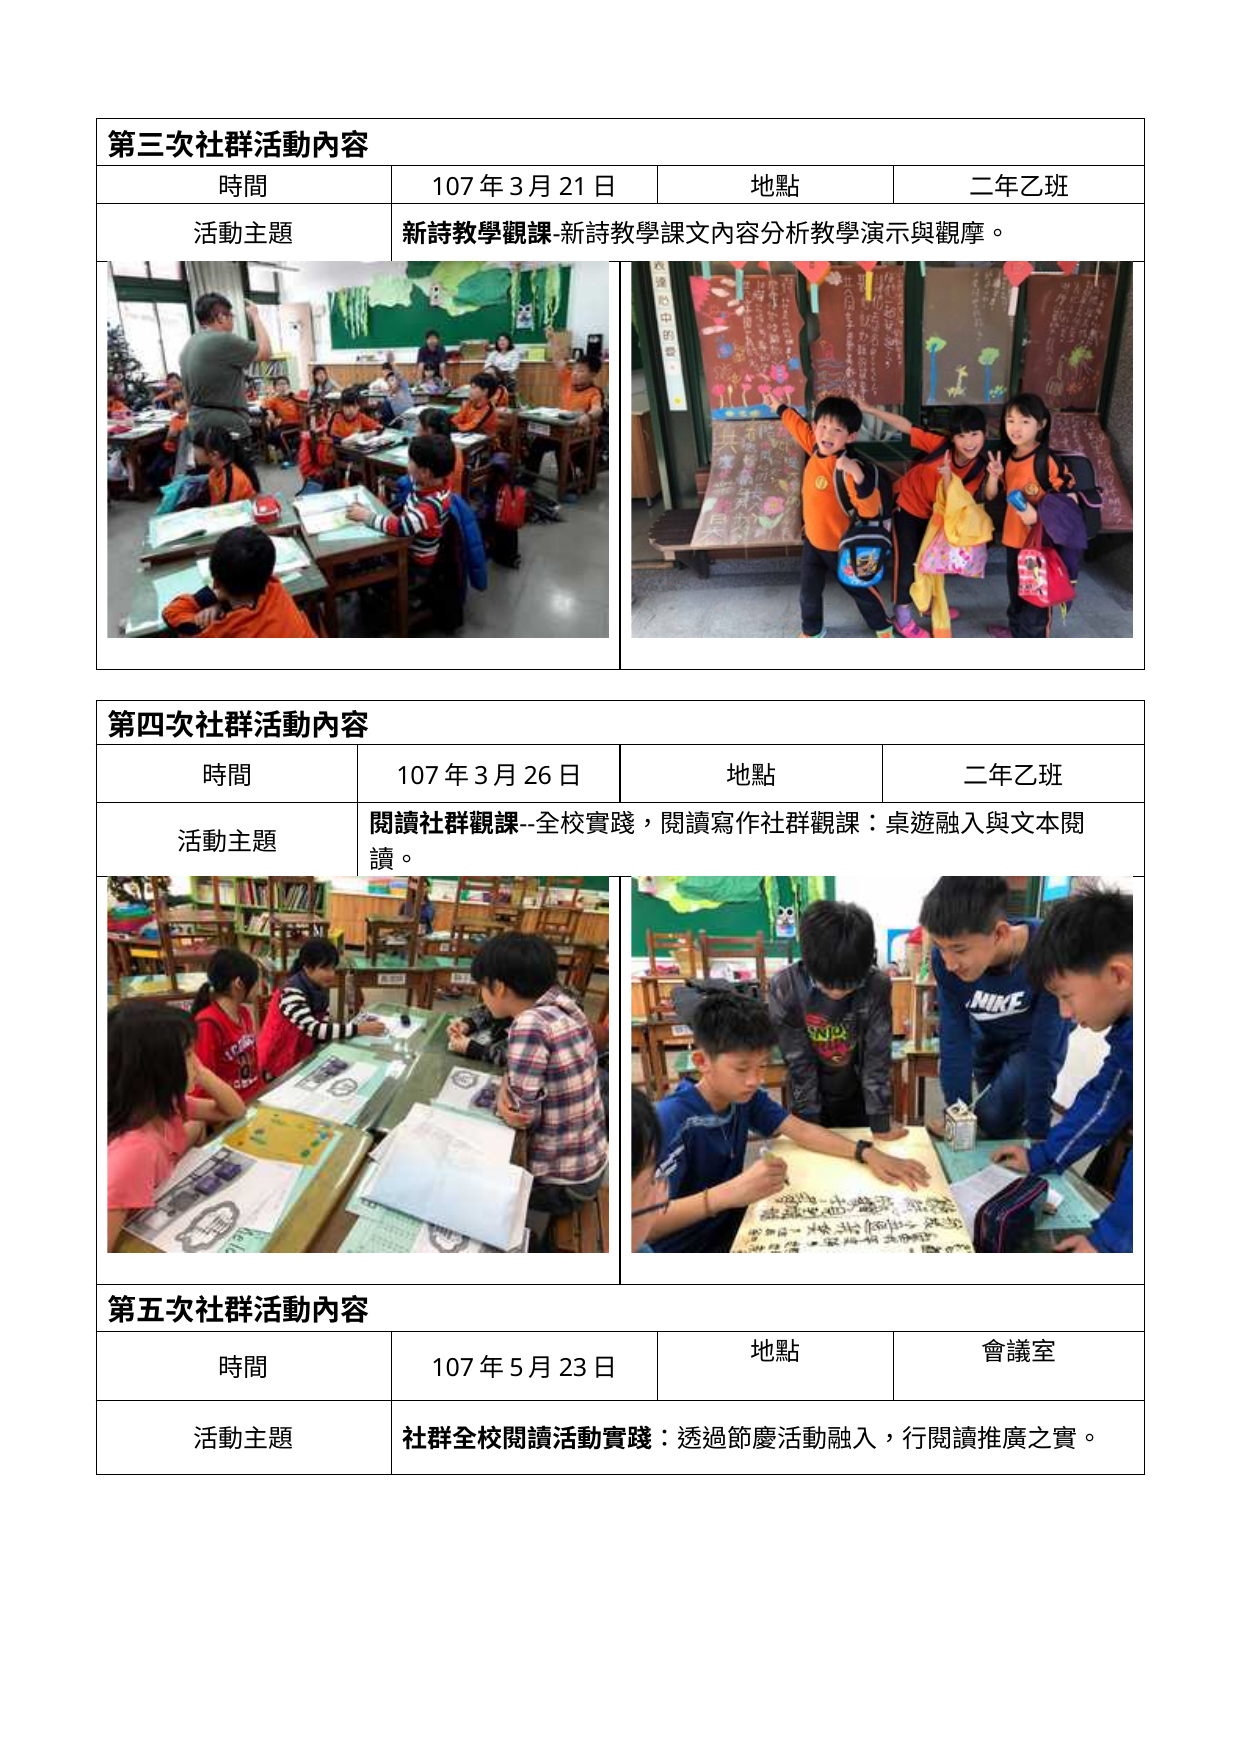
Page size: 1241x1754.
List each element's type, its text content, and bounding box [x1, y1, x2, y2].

table_cell 活動主題 [97, 1401, 391, 1474]
table_cell 107年3月26日 [358, 745, 619, 802]
table_cell 二年乙班 [883, 745, 1144, 802]
table_cell 地點 [621, 745, 882, 802]
table_cell 第三次社群活動內容 [97, 119, 1144, 165]
table_cell 時間 [97, 745, 357, 802]
table_header 第四次社群活動內容 [97, 701, 1144, 744]
table_cell 活動主題 [97, 204, 391, 261]
table_cell 地點 [658, 166, 893, 202]
table_cell [97, 877, 619, 1283]
table_cell 時間 [97, 166, 391, 202]
table_cell [621, 877, 1144, 1283]
table_cell 時間 [97, 1332, 391, 1399]
table_cell [621, 262, 1144, 668]
table_cell [97, 262, 619, 668]
table_cell 閱讀社群觀課--全校實踐，閱讀寫作社群觀課：桌遊融入與文本閱讀。 [358, 803, 1144, 876]
table_cell 107年3月21日 [392, 166, 657, 202]
table_cell 二年乙班 [894, 166, 1144, 202]
table_cell 地點 [658, 1332, 893, 1399]
table_cell 107年5月23日 [392, 1332, 657, 1399]
table_cell 會議室 [894, 1332, 1144, 1399]
table_cell 新詩教學觀課-新詩教學課文內容分析教學演示與觀摩。 [392, 204, 1144, 261]
table_cell 第五次社群活動內容 [97, 1285, 1144, 1331]
table_cell 社群全校閱讀活動實踐：透過節慶活動融入，行閱讀推廣之實。 [392, 1401, 1144, 1474]
table_cell 活動主題 [97, 803, 357, 876]
